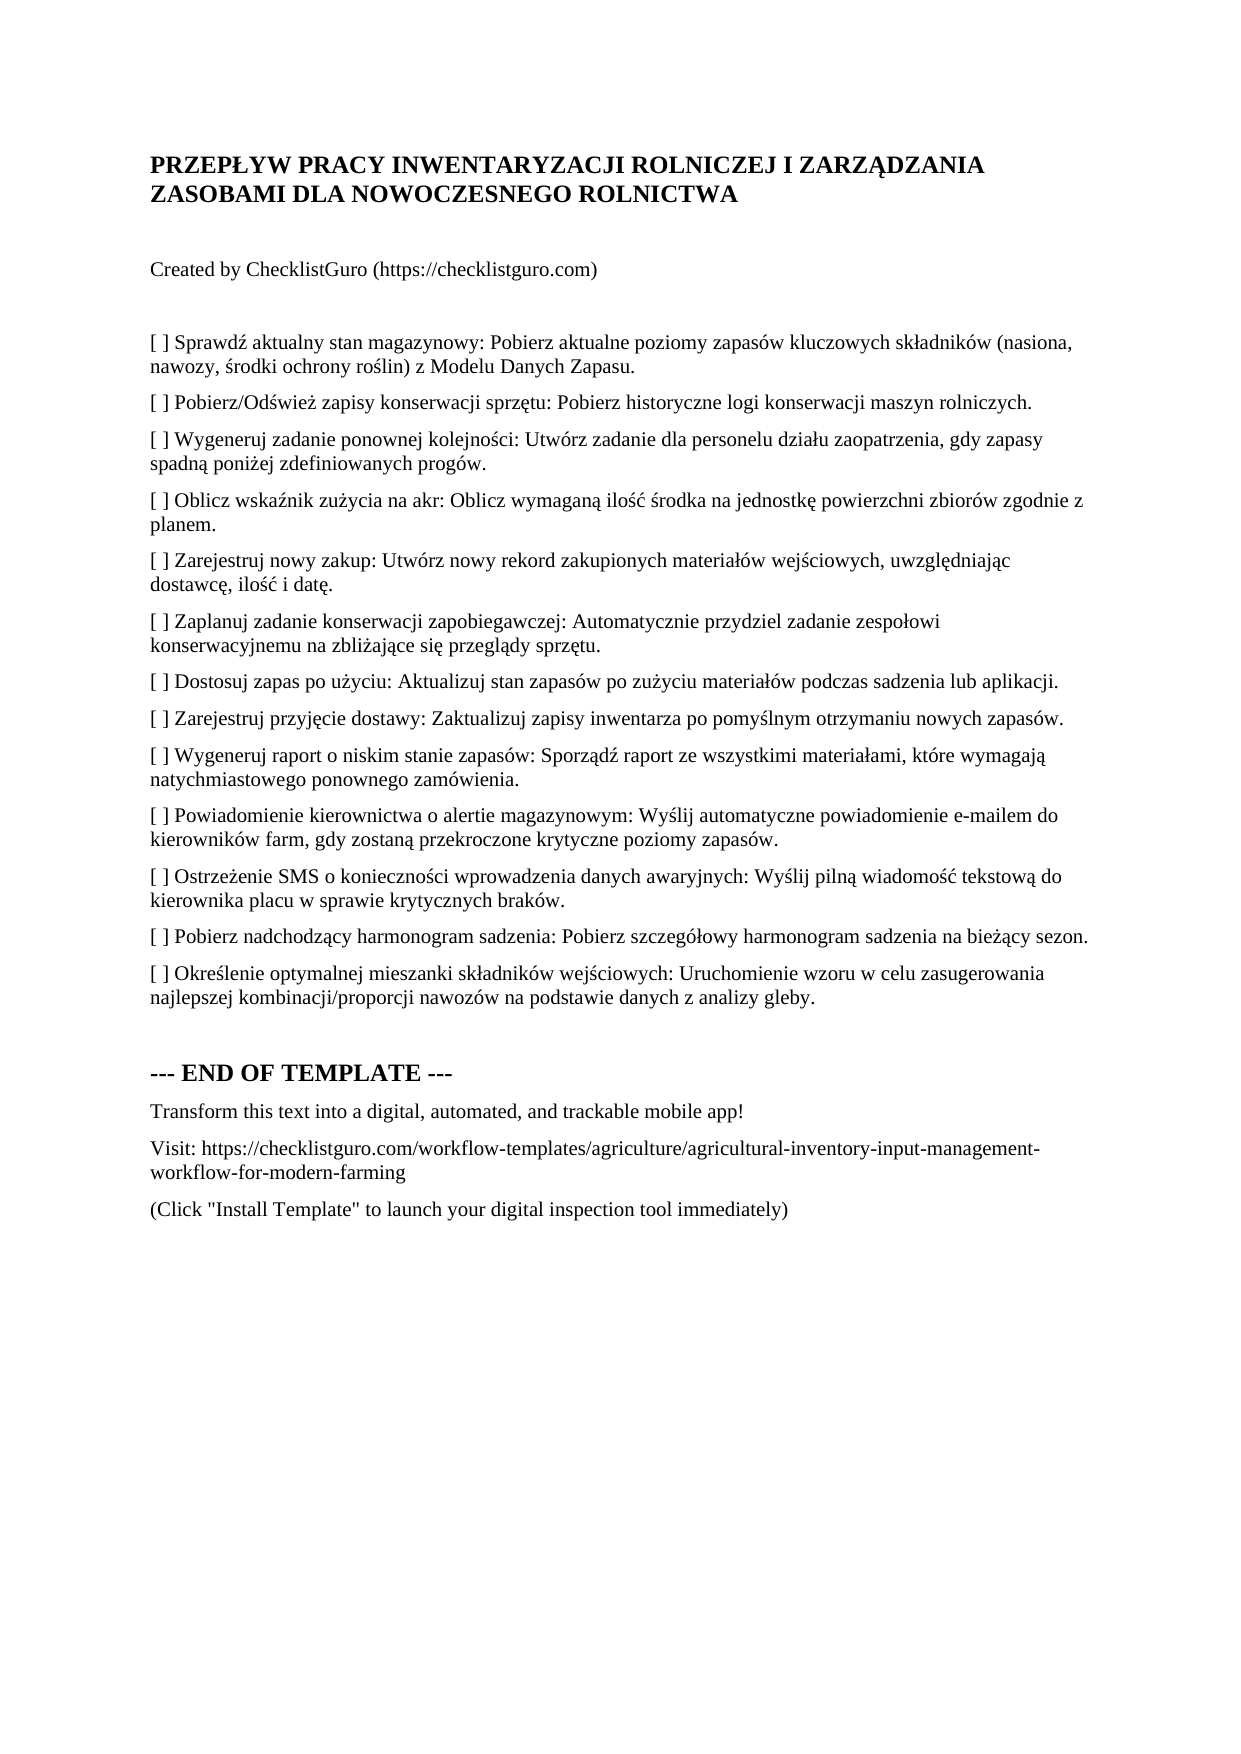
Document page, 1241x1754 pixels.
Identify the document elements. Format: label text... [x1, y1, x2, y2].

text [ ] Wygeneruj raport o niskim stanie zapasów: Sporządź raport ze wszystkimi materiałami, które wymagają natychmiastowego ponownego zamówienia. [150, 742, 1090, 791]
text [ ] Wygeneruj zadanie ponownej kolejności: Utwórz zadanie dla personelu działu zaopatrzenia, gdy zapasy spadną poniżej zdefiniowanych progów. [150, 427, 1090, 475]
text Visit: https://checklistguro.com/workflow-templates/agriculture/agricultural-inventory-input-management-workflow-for-modern-farming [150, 1136, 1090, 1184]
text [ ] Określenie optymalnej mieszanki składników wejściowych: Uruchomienie wzoru w celu zasugerowania najlepszej kombinacji/proporcji nawozów na podstawie danych z analizy gleby. [150, 961, 1090, 1009]
text [ ] Sprawdź aktualny stan magazynowy: Pobierz aktualne poziomy zapasów kluczowych składników (nasiona, nawozy, środki ochrony roślin) z Modelu Danych Zapasu. [150, 330, 1090, 378]
text [ ] Zarejestruj nowy zakup: Utwórz nowy rekord zakupionych materiałów wejściowych, uwzględniając dostawcę, ilość i datę. [150, 548, 1090, 596]
text [ ] Powiadomienie kierownictwa o alertie magazynowym: Wyślij automatyczne powiadomienie e-mailem do kierowników farm, gdy zostaną przekroczone krytyczne poziomy zapasów. [150, 803, 1090, 851]
text Created by ChecklistGuro (https://checklistguro.com) [150, 257, 1090, 281]
text (Click "Install Template" to launch your digital inspection tool immediately) [150, 1197, 1090, 1221]
text [ ] Oblicz wskaźnik zużycia na akr: Oblicz wymaganą ilość środka na jednostkę powierzchni zbiorów zgodnie z planem. [150, 487, 1090, 536]
text Transform this text into a digital, automated, and trackable mobile app! [150, 1099, 1090, 1123]
text [ ] Ostrzeżenie SMS o konieczności wprowadzenia danych awaryjnych: Wyślij pilną wiadomość tekstową do kierownika placu w sprawie krytycznych braków. [150, 864, 1090, 912]
text --- END OF TEMPLATE --- [150, 1058, 1090, 1087]
text [ ] Zaplanuj zadanie konserwacji zapobiegawczej: Automatycznie przydziel zadanie zespołowi konserwacyjnemu na zbliżające się przeglądy sprzętu. [150, 609, 1090, 657]
text [ ] Zarejestruj przyjęcie dostawy: Zaktualizuj zapisy inwentarza po pomyślnym otrzymaniu nowych zapasów. [150, 706, 1090, 730]
text [ ] Dostosuj zapas po użyciu: Aktualizuj stan zapasów po zużyciu materiałów podczas sadzenia lub aplikacji. [150, 669, 1090, 693]
text [ ] Pobierz/Odśwież zapisy konserwacji sprzętu: Pobierz historyczne logi konserwacji maszyn rolniczych. [150, 390, 1090, 414]
text PRZEPŁYW PRACY INWENTARYZACJI ROLNICZEJ I ZARZĄDZANIA ZASOBAMI DLA NOWOCZESNEGO ROLNICTWA [150, 150, 1090, 207]
text [ ] Pobierz nadchodzący harmonogram sadzenia: Pobierz szczegółowy harmonogram sadzenia na bieżący sezon. [150, 924, 1090, 948]
